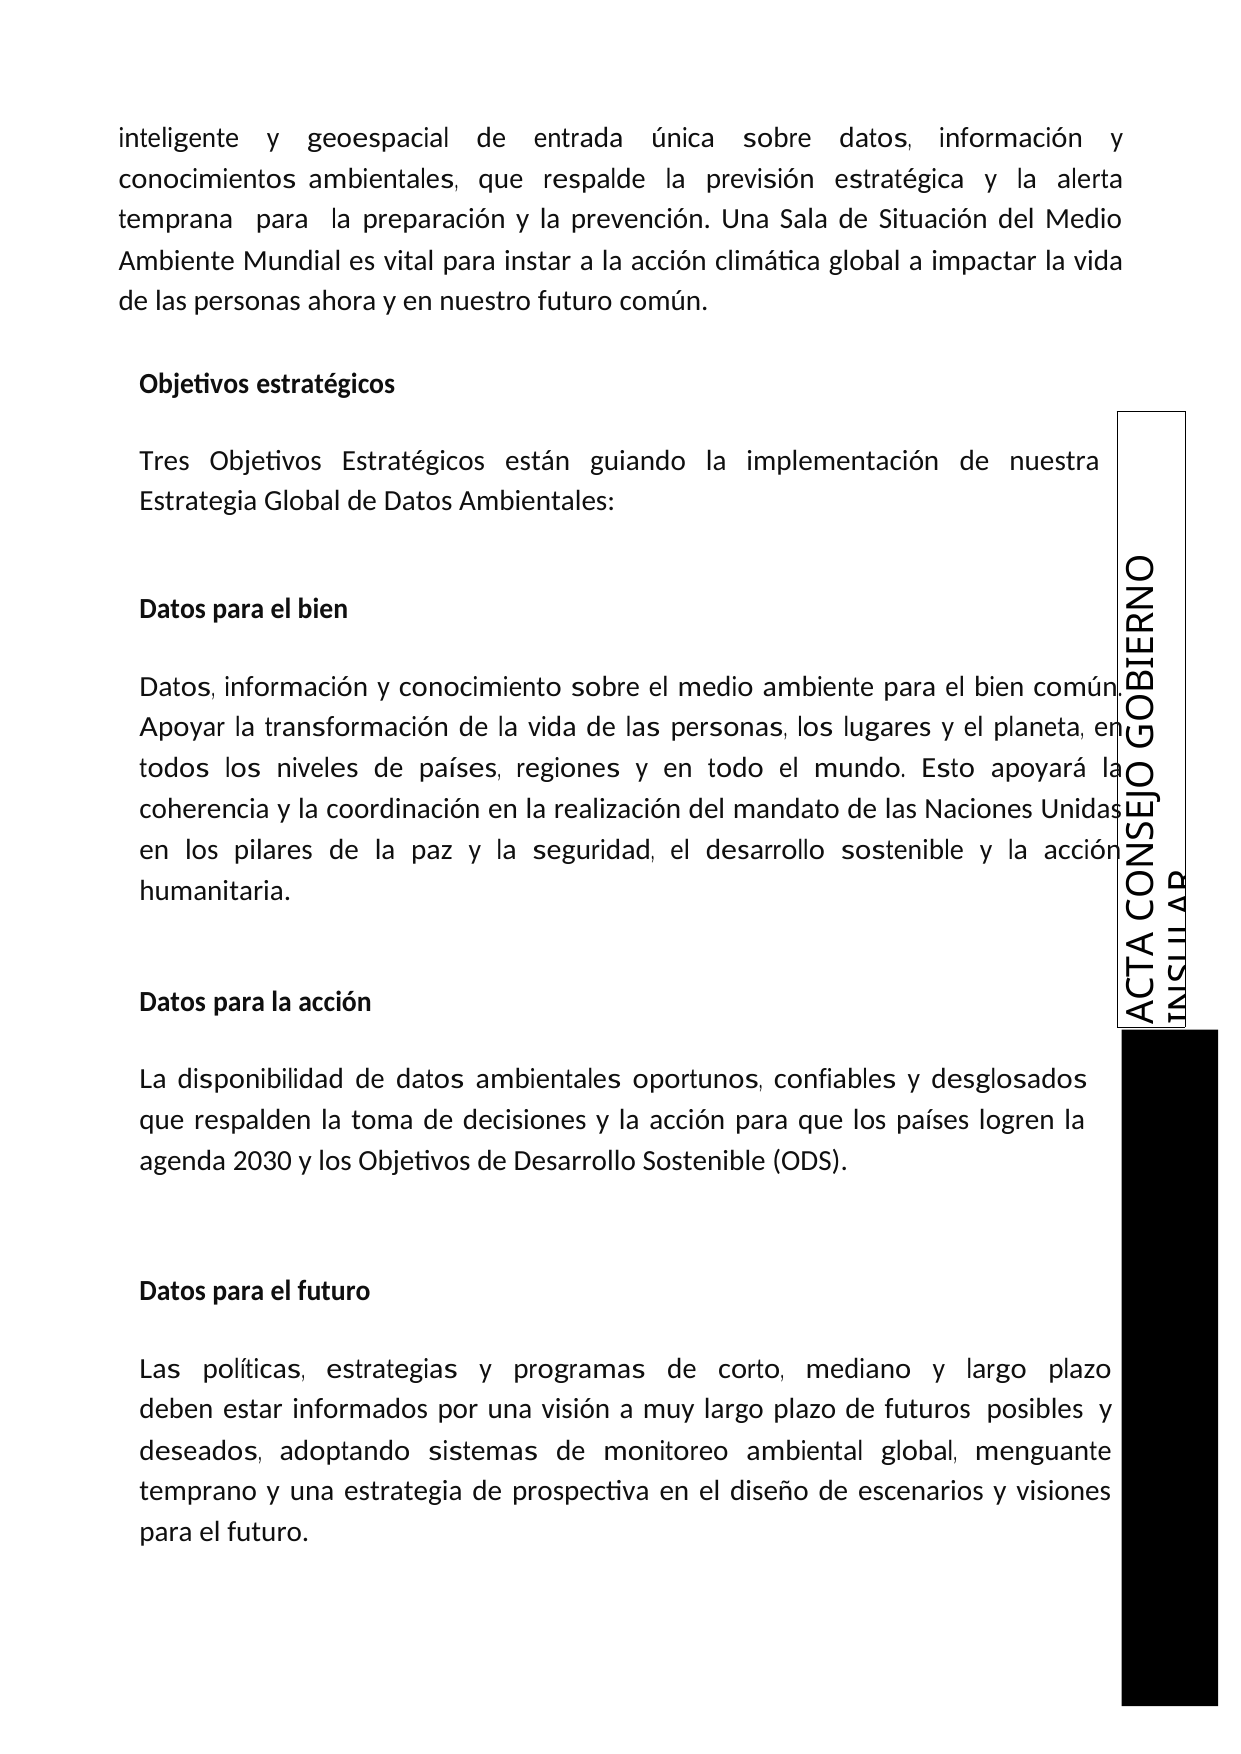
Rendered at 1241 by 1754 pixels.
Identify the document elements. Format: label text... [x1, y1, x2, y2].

text ACTA CONSEJO GOBIERNO INSULAR [1118, 414, 1183, 1027]
subtitle Datos para la acción [139, 983, 1136, 1019]
text inteligente y geoespacial de entrada única sobre datos, información y conocimientos ambientales, que respalde la previsión estratégica y la alerta temprana para la preparación y la prevención. Una Sala de Situación del Medio Ambiente Mundial es vital para instar a la acción climática global a impactar la vida de las personas ahora y en nuestro futuro común. [118, 119, 1123, 318]
text Las políticas, estrategias y programas de corto, mediano y largo plazo deben estar informados por una visión a muy largo plazo de futuros posibles y deseados, adoptando sistemas de monitoreo ambiental global, menguante temprano y una estrategia de prospectiva en el diseño de escenarios y visiones para el futuro. [139, 1350, 1112, 1549]
text La disponibilidad de datos ambientales oportunos, confiables y desglosados que respalden la toma de decisiones y la acción para que los países logren la agenda 2030 y los Objetivos de Desarrollo Sostenible (ODS). [139, 1060, 1087, 1178]
subtitle Datos para el futuro [139, 1272, 1121, 1308]
text Tres Objetivos Estratégicos están guiando la implementación de nuestra Estrategia Global de Datos Ambientales: [139, 442, 1100, 518]
subtitle Datos para el bien [139, 590, 1136, 626]
subtitle Objetivos estratégicos [139, 365, 1136, 401]
text Datos, información y conocimiento sobre el medio ambiente para el bien común. Apoyar la transformación de la vida de las personas, los lugares y el planeta, en todos los niveles de países, regiones y en todo el mundo. Esto apoyará la coherencia y la coordinación en la realización del mandato de las Naciones Unidas en los pilares de la paz y la seguridad, el desarrollo sostenible y la acción humanitaria. [139, 668, 1123, 908]
